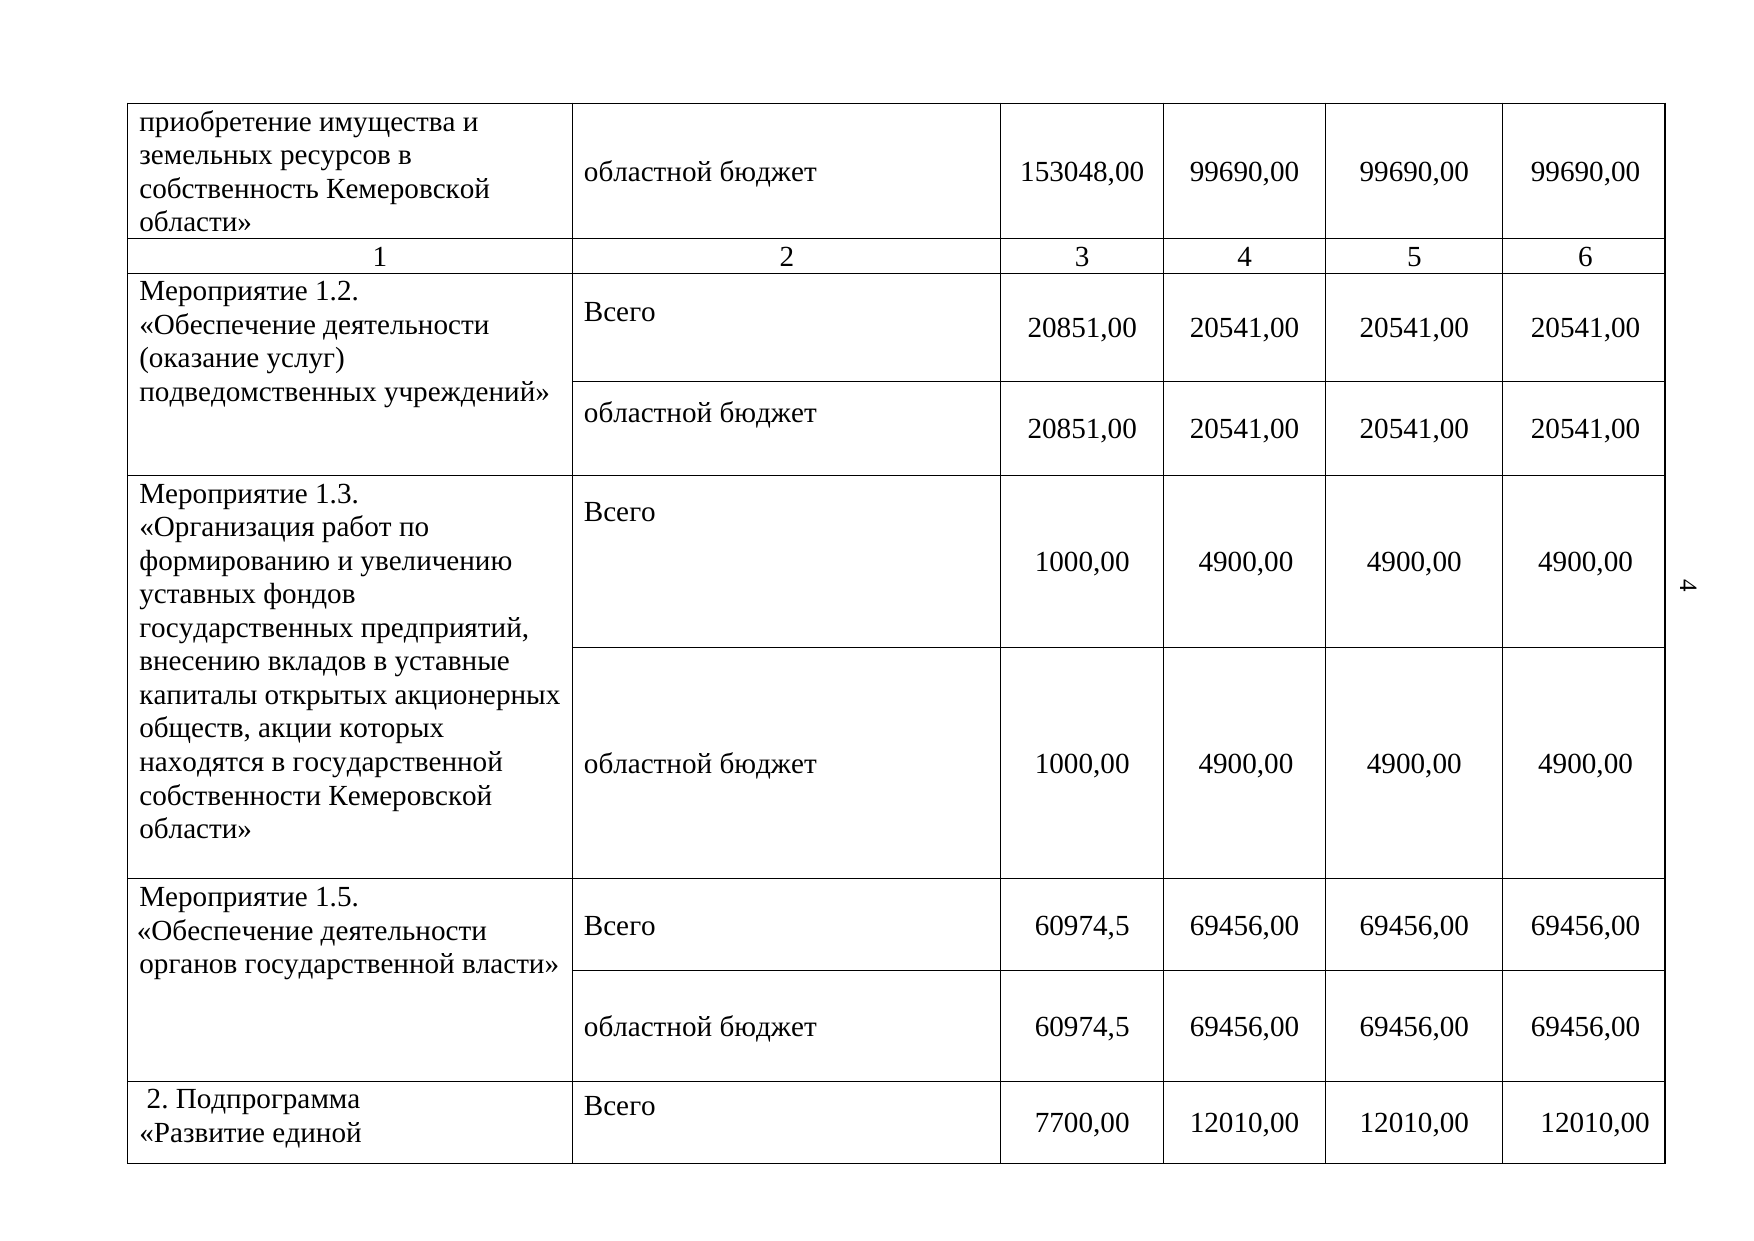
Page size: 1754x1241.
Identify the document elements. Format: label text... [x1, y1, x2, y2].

table_cell 12010,00 [1503, 1082, 1664, 1162]
table_cell 69456,00 [1503, 879, 1664, 970]
table_cell областной бюджет [573, 104, 1000, 238]
table_cell 2 [573, 239, 1000, 272]
table_cell 99690,00 [1164, 104, 1325, 238]
table_cell 1 [128, 239, 572, 272]
table_cell 69456,00 [1503, 971, 1664, 1081]
table_cell 20541,00 [1164, 382, 1325, 475]
table_cell Всего [573, 274, 1000, 381]
table_cell 12010,00 [1326, 1082, 1502, 1162]
table_cell 2. Подпрограмма «Развитие единой [128, 1082, 572, 1162]
table_cell 60974,5 [1001, 879, 1163, 970]
table_cell Мероприятие 1.5. «Обеспечение деятельности органов государственной власти» [128, 879, 572, 1081]
table_cell 20541,00 [1503, 274, 1664, 381]
table_cell 69456,00 [1164, 879, 1325, 970]
table_cell 3 [1001, 239, 1163, 272]
table_cell Мероприятие 1.2. «Обеспечение деятельности (оказание услуг) подведомственных учреждений» [128, 274, 572, 475]
table_cell 4900,00 [1164, 648, 1325, 878]
table_cell 20541,00 [1164, 274, 1325, 381]
table_cell 69456,00 [1164, 971, 1325, 1081]
table_cell 69456,00 [1326, 879, 1502, 970]
table_cell областной бюджет [573, 648, 1000, 878]
table_cell 20541,00 [1326, 274, 1502, 381]
table_cell приобретение имущества и земельных ресурсов в собственность Кемеровской области» [128, 104, 572, 238]
table_cell 20541,00 [1326, 382, 1502, 475]
table_cell 4900,00 [1326, 476, 1502, 647]
table_cell Всего [573, 476, 1000, 647]
table_cell Всего [573, 879, 1000, 970]
table_cell областной бюджет [573, 382, 1000, 475]
table_cell 69456,00 [1326, 971, 1502, 1081]
table_cell 4900,00 [1503, 648, 1664, 878]
table_cell 4900,00 [1164, 476, 1325, 647]
table_cell 60974,5 [1001, 971, 1163, 1081]
table_cell 99690,00 [1503, 104, 1664, 238]
table_cell 4900,00 [1326, 648, 1502, 878]
table_cell 20851,00 [1001, 382, 1163, 475]
table_cell Мероприятие 1.3. «Организация работ по формированию и увеличению уставных фондов государственных предприятий, внесению вкладов в уставные капиталы открытых акционерных обществ, акции которых находятся в государственной собственности Кемеровской области» [128, 476, 572, 878]
table_cell 5 [1326, 239, 1502, 272]
table_cell 7700,00 [1001, 1082, 1163, 1162]
table_cell 99690,00 [1326, 104, 1502, 238]
table_cell областной бюджет [573, 971, 1000, 1081]
table_cell 4 [1164, 239, 1325, 272]
table_cell 1000,00 [1001, 648, 1163, 878]
table_cell 4900,00 [1503, 476, 1664, 647]
table_cell 1000,00 [1001, 476, 1163, 647]
table_cell Всего [573, 1082, 1000, 1162]
table_cell 153048,00 [1001, 104, 1163, 238]
table_cell 20541,00 [1503, 382, 1664, 475]
table_cell 6 [1503, 239, 1664, 272]
table_cell 20851,00 [1001, 274, 1163, 381]
table_cell 12010,00 [1164, 1082, 1325, 1162]
